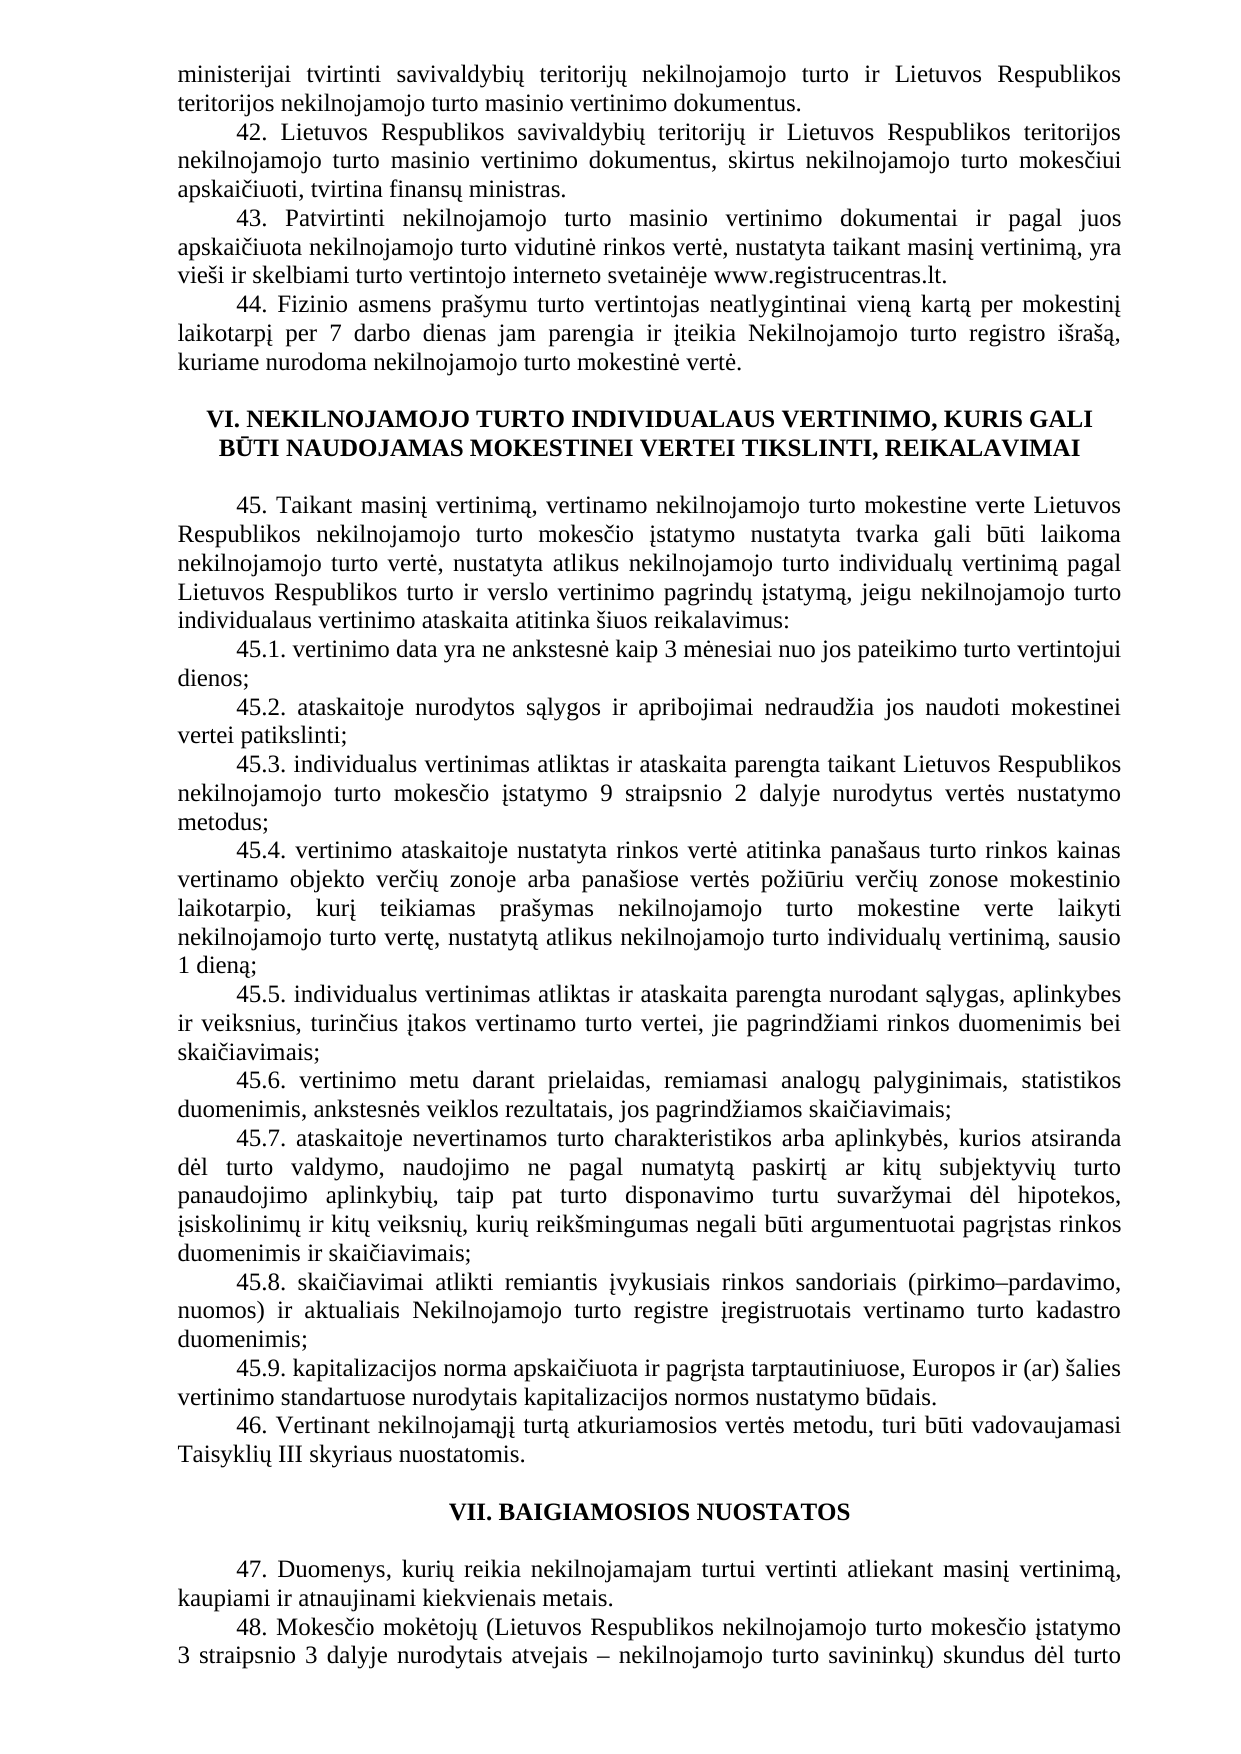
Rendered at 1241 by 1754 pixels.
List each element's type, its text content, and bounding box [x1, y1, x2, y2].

text 42. Lietuvos Respublikos savivaldybių teritorijų ir Lietuvos Respublikos teritorijos nekilnojamojo turto masinio vertinimo dokumentus, skirtus nekilnojamojo turto mokesčiui apskaičiuoti, tvirtina finansų ministras. [177, 117, 1122, 203]
text 45.3. individualus vertinimas atliktas ir ataskaita parengta taikant Lietuvos Respublikos nekilnojamojo turto mokesčio įstatymo 9 straipsnio 2 dalyje nurodytus vertės nustatymo metodus; [177, 749, 1122, 835]
text 45.1. vertinimo data yra ne ankstesnė kaip 3 mėnesiai nuo jos pateikimo turto vertintojui dienos; [177, 634, 1122, 692]
text 48. Mokesčio mokėtojų (Lietuvos Respublikos nekilnojamojo turto mokesčio įstatymo 3 straipsnio 3 dalyje nurodytais atvejais – nekilnojamojo turto savininkų) skundus dėl turto [177, 1612, 1122, 1669]
text VII. Baigiamosios nuostatos [177, 1497, 1122, 1525]
text 45.5. individualus vertinimas atliktas ir ataskaita parengta nurodant sąlygas, aplinkybes ir veiksnius, turinčius įtakos vertinamo turto vertei, jie pagrindžiami rinkos duomenimis bei skaičiavimais; [177, 979, 1122, 1065]
text VI. NEKILNOJAMOJO TURTO INDIVIDUALAUS VERTINIMO, KURIS GALI BŪTI NAUDOJAMAS MOKESTINEI VERTEI TIKSLINTI, REIKALAVIMAI [177, 404, 1122, 462]
text 46. Vertinant nekilnojamąjį turtą atkuriamosios vertės metodu, turi būti vadovaujamasi Taisyklių III skyriaus nuostatomis. [177, 1410, 1122, 1468]
text ministerijai tvirtinti savivaldybių teritorijų nekilnojamojo turto ir Lietuvos Respublikos teritorijos nekilnojamojo turto masinio vertinimo dokumentus. [177, 59, 1122, 117]
text 45.8. skaičiavimai atlikti remiantis įvykusiais rinkos sandoriais (pirkimo–pardavimo, nuomos) ir aktualiais Nekilnojamojo turto registre įregistruotais vertinamo turto kadastro duomenimis; [177, 1267, 1122, 1353]
text 45.7. ataskaitoje nevertinamos turto charakteristikos arba aplinkybės, kurios atsiranda dėl turto valdymo, naudojimo ne pagal numatytą paskirtį ar kitų subjektyvių turto panaudojimo aplinkybių, taip pat turto disponavimo turtu suvaržymai dėl hipotekos, įsiskolinimų ir kitų veiksnių, kurių reikšmingumas negali būti argumentuotai pagrįstas rinkos duomenimis ir skaičiavimais; [177, 1123, 1122, 1267]
text 47. Duomenys, kurių reikia nekilnojamajam turtui vertinti atliekant masinį vertinimą, kaupiami ir atnaujinami kiekvienais metais. [177, 1554, 1122, 1612]
text 45.4. vertinimo ataskaitoje nustatyta rinkos vertė atitinka panašaus turto rinkos kainas vertinamo objekto verčių zonoje arba panašiose vertės požiūriu verčių zonose mokestinio laikotarpio, kurį teikiamas prašymas nekilnojamojo turto mokestine verte laikyti nekilnojamojo turto vertę, nustatytą atlikus nekilnojamojo turto individualų vertinimą, sausio 1 dieną; [177, 835, 1122, 979]
text 44. Fizinio asmens prašymu turto vertintojas neatlygintinai vieną kartą per mokestinį laikotarpį per 7 darbo dienas jam parengia ir įteikia Nekilnojamojo turto registro išrašą, kuriame nurodoma nekilnojamojo turto mokestinė vertė. [177, 289, 1122, 375]
text 45.6. vertinimo metu darant prielaidas, remiamasi analogų palyginimais, statistikos duomenimis, ankstesnės veiklos rezultatais, jos pagrindžiamos skaičiavimais; [177, 1065, 1122, 1123]
text 45. Taikant masinį vertinimą, vertinamo nekilnojamojo turto mokestine verte Lietuvos Respublikos nekilnojamojo turto mokesčio įstatymo nustatyta tvarka gali būti laikoma nekilnojamojo turto vertė, nustatyta atlikus nekilnojamojo turto individualų vertinimą pagal Lietuvos Respublikos turto ir verslo vertinimo pagrindų įstatymą, jeigu nekilnojamojo turto individualaus vertinimo ataskaita atitinka šiuos reikalavimus: [177, 490, 1122, 634]
text 43. Patvirtinti nekilnojamojo turto masinio vertinimo dokumentai ir pagal juos apskaičiuota nekilnojamojo turto vidutinė rinkos vertė, nustatyta taikant masinį vertinimą, yra vieši ir skelbiami turto vertintojo interneto svetainėje www.registrucentras.lt. [177, 203, 1122, 289]
text 45.2. ataskaitoje nurodytos sąlygos ir apribojimai nedraudžia jos naudoti mokestinei vertei patikslinti; [177, 692, 1122, 749]
text 45.9. kapitalizacijos norma apskaičiuota ir pagrįsta tarptautiniuose, Europos ir (ar) šalies vertinimo standartuose nurodytais kapitalizacijos normos nustatymo būdais. [177, 1353, 1122, 1410]
